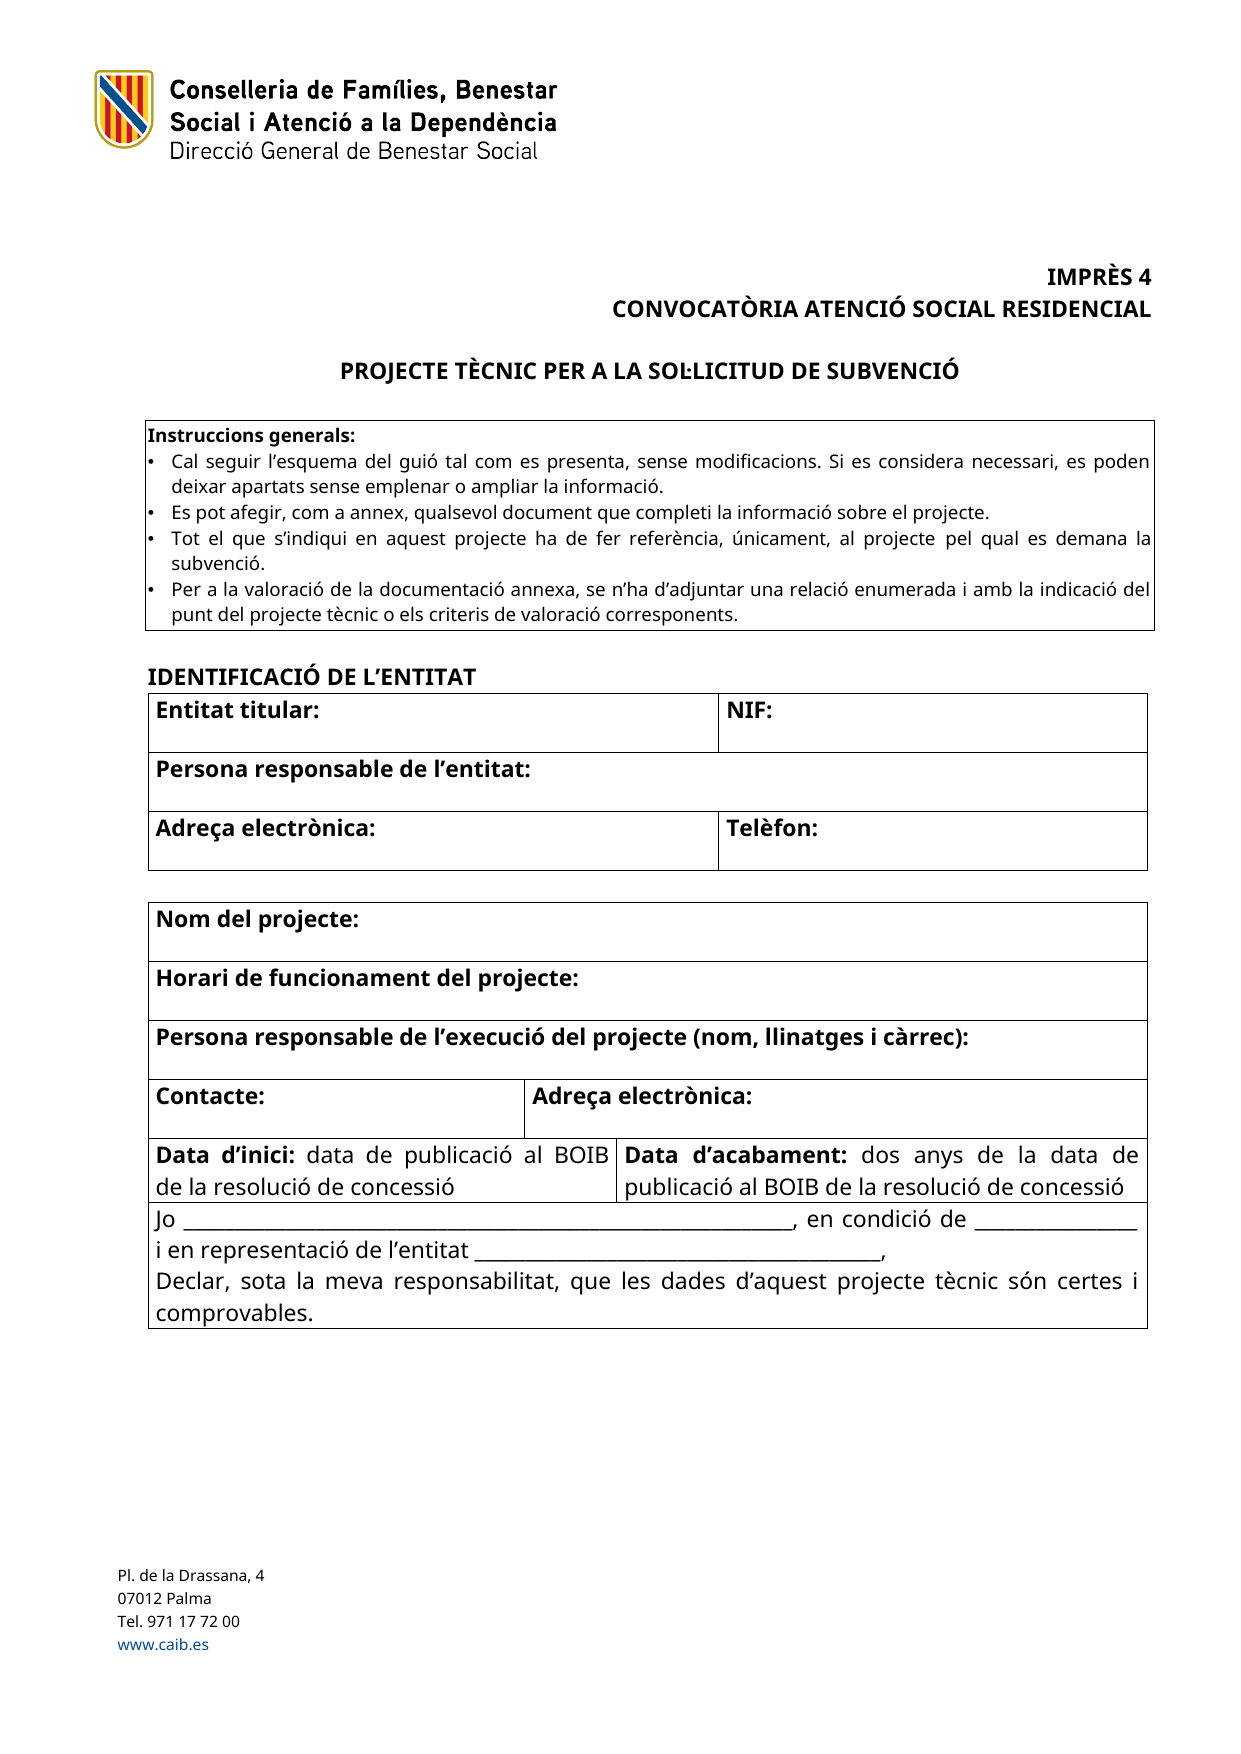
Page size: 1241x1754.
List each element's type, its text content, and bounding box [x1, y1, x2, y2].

table_cell Horari de funcionament del projecte: [149, 962, 1147, 1020]
table_cell Persona responsable de l’execució del projecte (nom, llinatges i càrrec): [149, 1021, 1147, 1079]
table_cell Contacte: [149, 1080, 524, 1138]
table_header Entitat titular: [149, 694, 718, 752]
list Es pot afegir, com a annex, qualsevol document que completi la informació sobre el projecte. [148, 499, 1152, 525]
table_cell Data d’acabament: dos anys de la data de publicació al BOIB de la resolució de concessió [617, 1139, 1147, 1202]
text IDENTIFICACIÓ DE L’ENTITAT [148, 661, 1152, 692]
table_cell Telèfon: [719, 812, 1147, 870]
picture [88, 59, 568, 173]
table_cell Adreça electrònica: [525, 1080, 1147, 1138]
list Cal seguir l’esquema del guió tal com es presenta, sense modificacions. Si es considera necessari, es poden deixar apartats sense emplenar o ampliar la informació. [148, 448, 1152, 499]
table_cell Nom del projecte: [149, 903, 1147, 961]
table_cell [148, 871, 1147, 902]
table_cell Jo ____________________________________________________________, en condició de ________________ i en representació de l’entitat ________________________________________, Declar, sota la meva responsabilitat, que les dades d’aquest projecte tècnic són certes i comprovables. [149, 1203, 1147, 1328]
table_cell Adreça electrònica: [149, 812, 718, 870]
table_cell Persona responsable de l’entitat: [149, 753, 1147, 811]
table_header NIF: [719, 694, 1147, 752]
table_cell Data d’inici: data de publicació al BOIB de la resolució de concessió [149, 1139, 616, 1202]
text Instruccions generals: [146, 421, 1154, 448]
list Per a la valoració de la documentació annexa, se n’ha d’adjuntar una relació enumerada i amb la indicació del punt del projecte tècnic o els criteris de valoració corresponents. [146, 573, 1154, 630]
list Tot el que s’indiqui en aquest projecte ha de fer referència, únicament, al projecte pel qual es demana la subvenció. [148, 525, 1152, 573]
